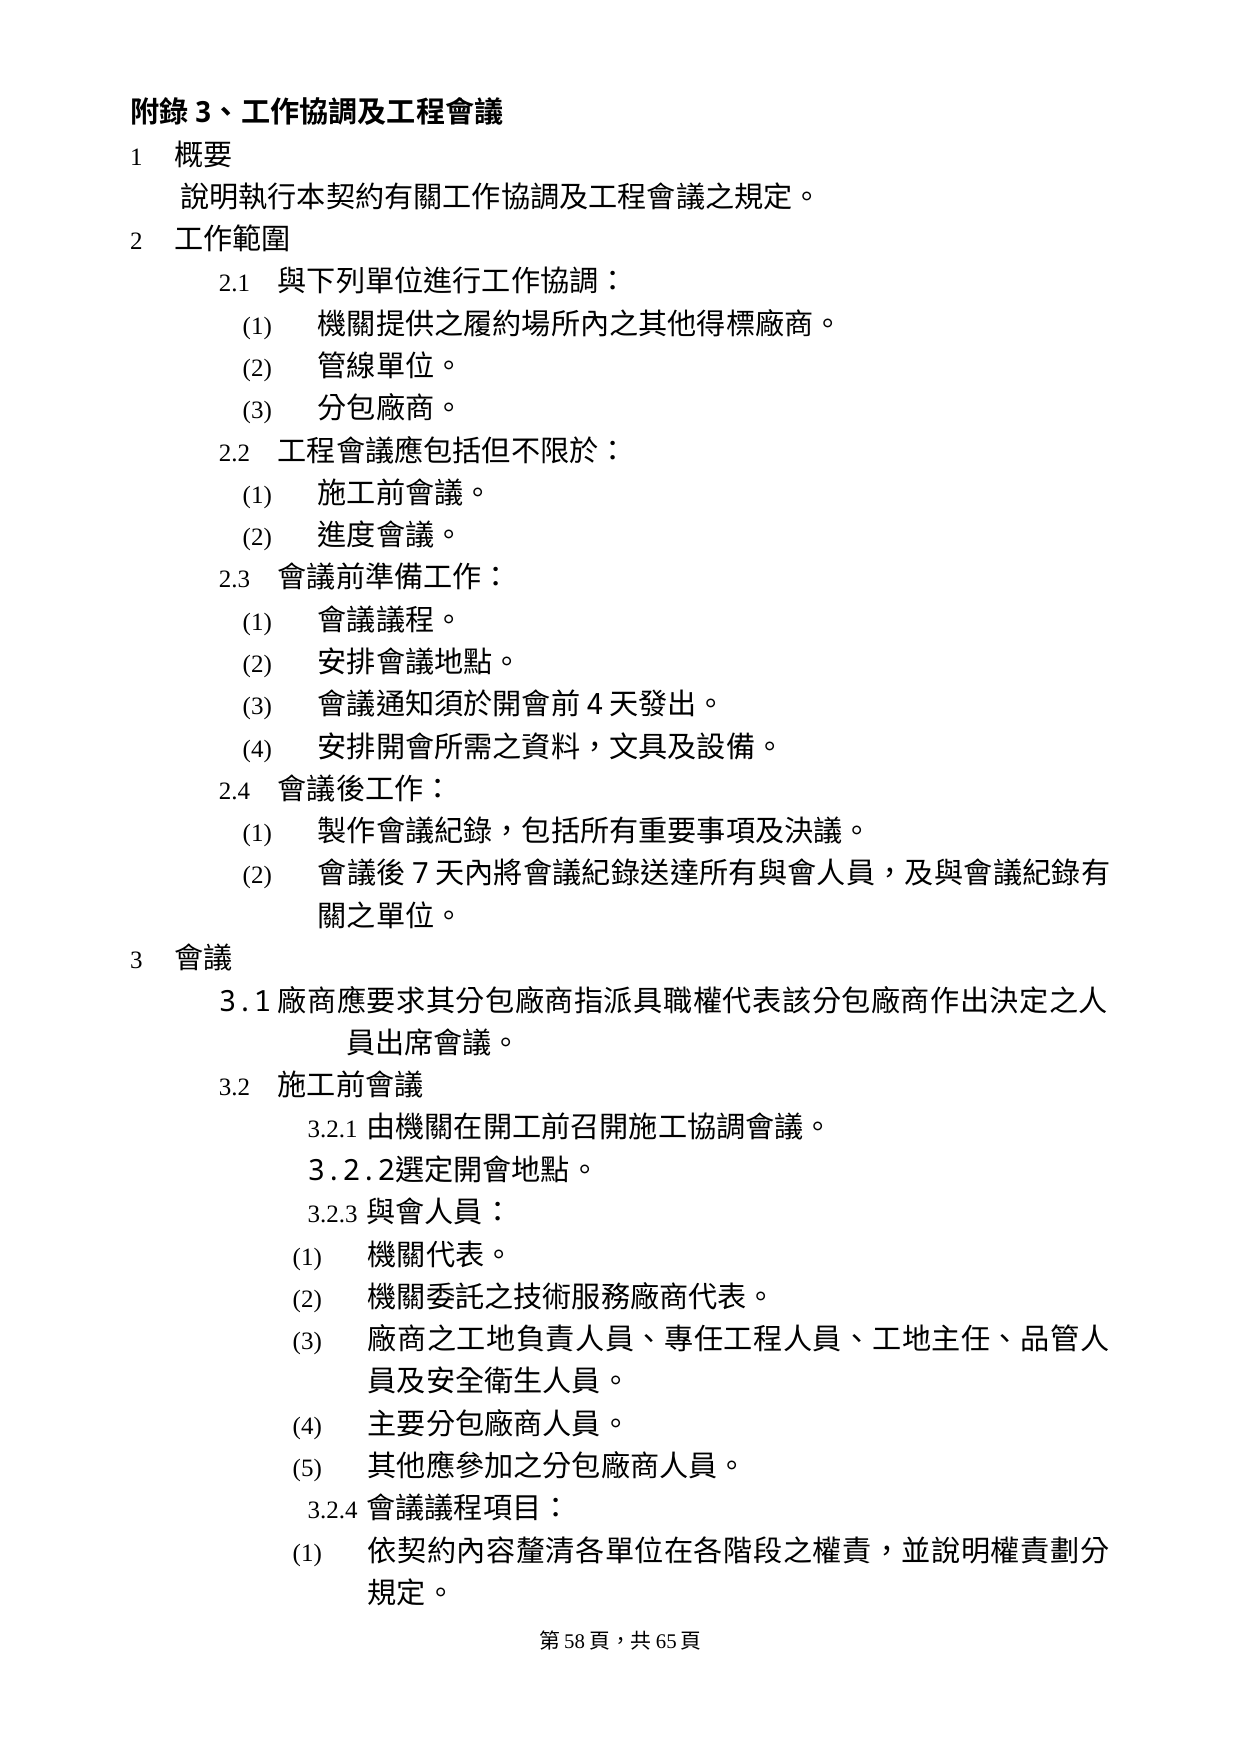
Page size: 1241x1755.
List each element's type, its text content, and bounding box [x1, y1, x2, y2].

list 由機關在開工前召開施工協調會議。 [307, 1104, 1110, 1146]
list 依契約內容釐清各單位在各階段之權責，並說明權責劃分規定。 [292, 1527, 1110, 1612]
list 機關提供之履約場所內之其他得標廠商。 [242, 300, 1110, 342]
list 與下列單位進行工作協調： [218, 258, 1110, 300]
list 與會人員： [307, 1189, 1110, 1231]
text 附錄3、工作協調及工程會議 [130, 89, 1110, 131]
list 安排會議地點。 [242, 638, 1110, 681]
list 會議後7天內將會議紀錄送達所有與會人員，及與會議紀錄有關之單位。 [242, 850, 1110, 935]
list 會議後工作： [218, 766, 1110, 808]
list 機關委託之技術服務廠商代表。 [292, 1273, 1110, 1316]
text 說明執行本契約有關工作協調及工程會議之規定。 [180, 173, 1110, 216]
list 廠商之工地負責人員、專任工程人員、工地主任、品管人員及安全衛生人員。 [292, 1316, 1110, 1400]
list 分包廠商。 [242, 385, 1110, 427]
list 機關代表。 [292, 1231, 1110, 1273]
list 廠商應要求其分包廠商指派具職權代表該分包廠商作出決定之人員出席會議。 [218, 977, 1110, 1062]
list 施工前會議。 [242, 469, 1110, 512]
list 主要分包廠商人員。 [292, 1400, 1110, 1442]
list 會議通知須於開會前4天發出。 [242, 681, 1110, 723]
list 會議 [130, 935, 1110, 977]
list 安排開會所需之資料，文具及設備。 [242, 723, 1110, 766]
list 工作範圍 [130, 216, 1110, 258]
list 製作會議紀錄，包括所有重要事項及決議。 [242, 808, 1110, 850]
list 會議前準備工作： [218, 554, 1110, 596]
list 概要 [130, 131, 1110, 173]
list 選定開會地點。 [307, 1146, 1110, 1189]
list 進度會議。 [242, 512, 1110, 554]
list 會議議程項目： [307, 1485, 1110, 1527]
list 工程會議應包括但不限於： [218, 427, 1110, 469]
list 會議議程。 [242, 596, 1110, 638]
list 施工前會議 [218, 1062, 1110, 1104]
list 管線單位。 [242, 342, 1110, 385]
list 其他應參加之分包廠商人員。 [292, 1442, 1110, 1485]
